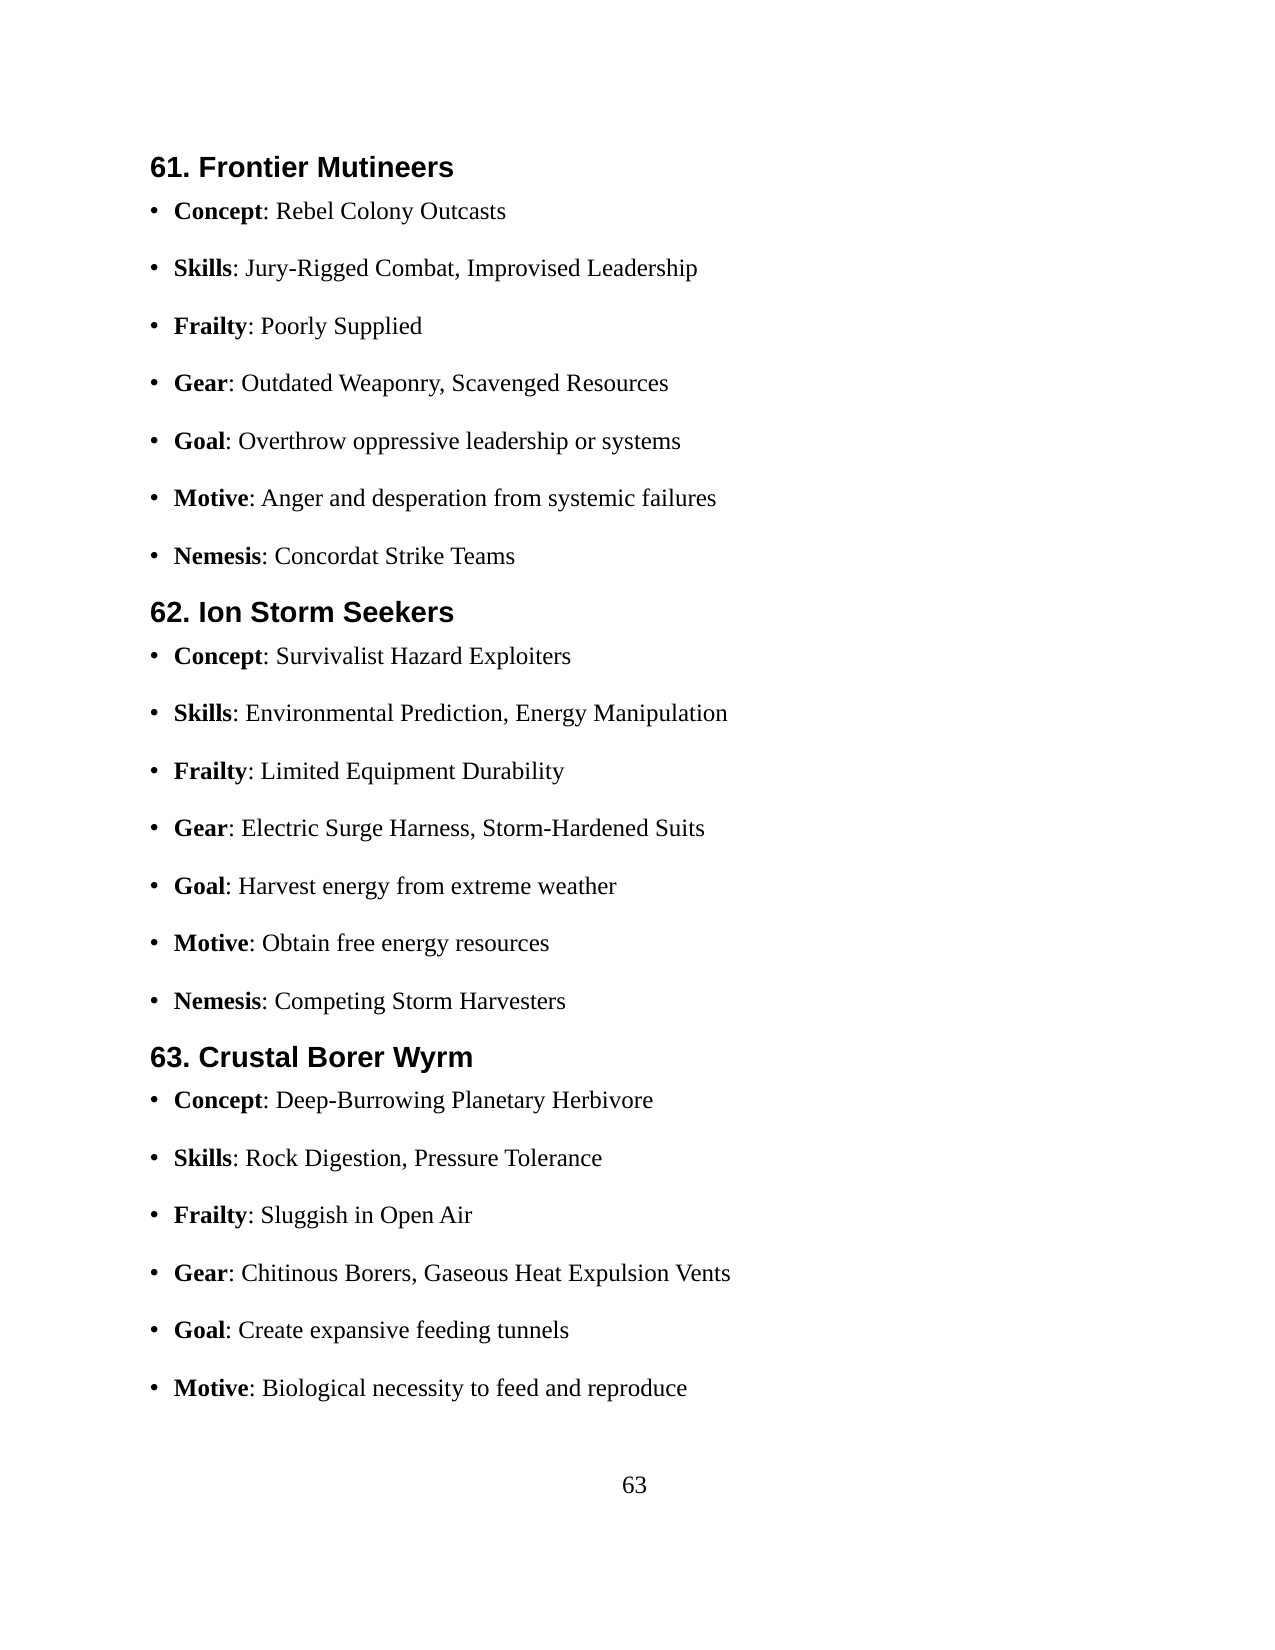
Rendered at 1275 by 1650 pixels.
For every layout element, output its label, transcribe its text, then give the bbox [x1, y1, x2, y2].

list Nemesis: Concordat Strike Teams [150, 541, 1125, 570]
list Skills: Environmental Prediction, Energy Manipulation [150, 698, 1125, 756]
list Nemesis: Competing Storm Harvesters [150, 986, 1125, 1014]
list Gear: Chitinous Borers, Gaseous Heat Expulsion Vents [150, 1258, 1125, 1316]
list Goal: Harvest energy from extreme weather [150, 871, 1125, 928]
subtitle 62. Ion Storm Seekers [150, 595, 1125, 628]
list Skills: Rock Digestion, Pressure Tolerance [150, 1143, 1125, 1201]
list Frailty: Limited Equipment Durability [150, 756, 1125, 813]
list Gear: Outdated Weaponry, Scavenged Resources [150, 368, 1125, 426]
list Concept: Survivalist Hazard Exploiters [150, 641, 1125, 698]
list Frailty: Poorly Supplied [150, 311, 1125, 368]
list Gear: Electric Surge Harness, Storm-Hardened Suits [150, 813, 1125, 871]
list Concept: Deep-Burrowing Planetary Herbivore [150, 1086, 1125, 1143]
list Motive: Anger and desperation from systemic failures [150, 483, 1125, 541]
subtitle 61. Frontier Mutineers [150, 150, 1125, 183]
subtitle 63. Crustal Borer Wyrm [150, 1039, 1125, 1073]
list Frailty: Sluggish in Open Air [150, 1201, 1125, 1258]
list Skills: Jury-Rigged Combat, Improvised Leadership [150, 253, 1125, 311]
list Goal: Create expansive feeding tunnels [150, 1316, 1125, 1373]
list Concept: Rebel Colony Outcasts [150, 196, 1125, 253]
list Motive: Biological necessity to feed and reproduce [150, 1373, 1125, 1431]
list Motive: Obtain free energy resources [150, 928, 1125, 986]
list Goal: Overthrow oppressive leadership or systems [150, 426, 1125, 483]
